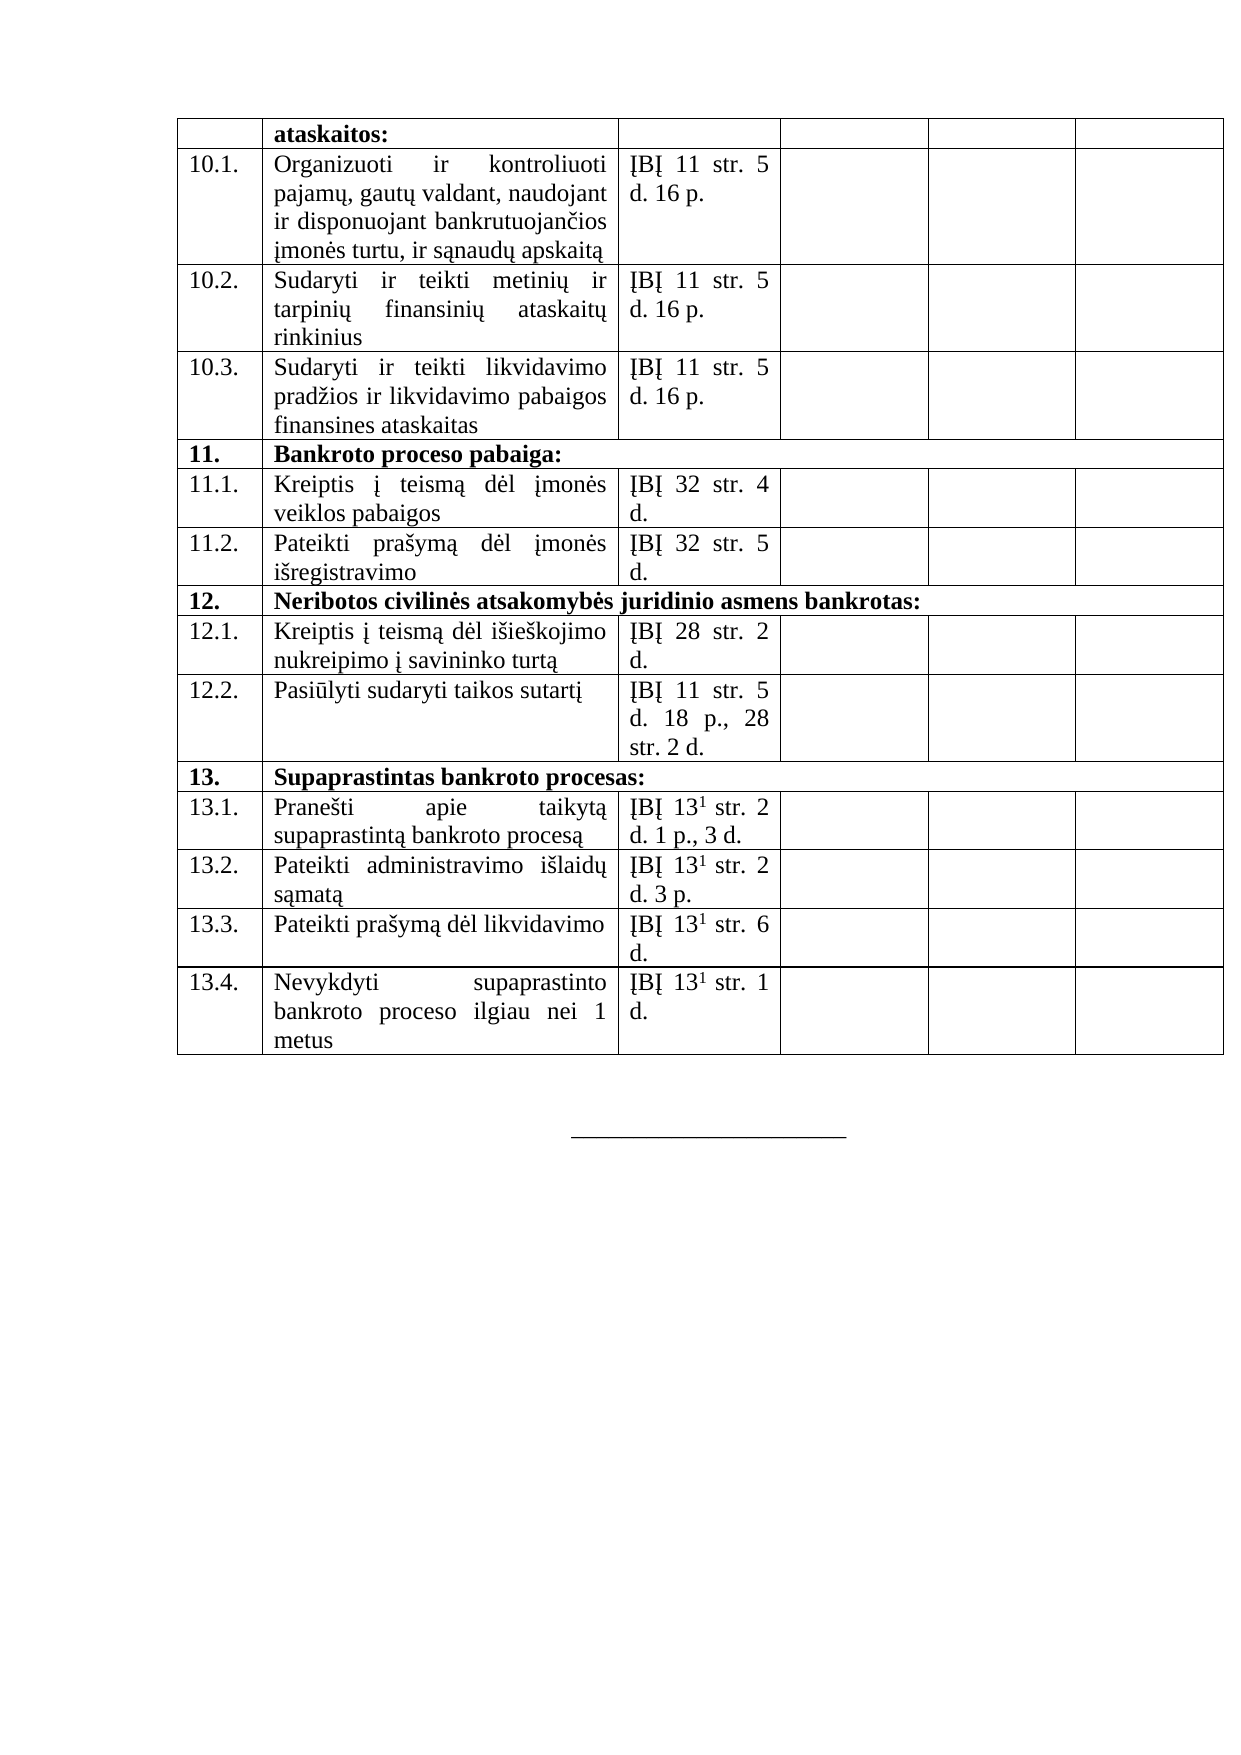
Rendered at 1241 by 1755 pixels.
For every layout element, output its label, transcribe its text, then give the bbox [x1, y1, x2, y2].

table_cell ĮBĮ 11 str. 5 d. 18 p., 28 str. 2 d. [619, 675, 780, 761]
table_cell 13.4. [178, 968, 262, 1054]
table_cell 13. [178, 762, 262, 791]
table_cell [929, 119, 1075, 148]
table_cell 11.1. [178, 469, 262, 527]
table_cell [781, 352, 928, 438]
table_cell 12.1. [178, 616, 262, 674]
table_cell Kreiptis į teismą dėl išieškojimo nukreipimo į savininko turtą [263, 616, 618, 674]
table_cell Pasiūlyti sudaryti taikos sutartį [263, 675, 618, 761]
table_cell [781, 119, 928, 148]
table_cell Pateikti prašymą dėl įmonės išregistravimo [263, 528, 618, 585]
table_cell 10.2. [178, 265, 262, 351]
table_cell [929, 909, 1075, 966]
table_cell 12. [178, 586, 262, 615]
table_cell Neribotos civilinės atsakomybės juridinio asmens bankrotas: [263, 586, 1223, 615]
table_cell [929, 352, 1075, 438]
table_cell [619, 119, 780, 148]
table_cell [781, 675, 928, 761]
table_cell ĮBĮ 131 str. 2 d. 3 p. [619, 850, 780, 908]
table_cell [929, 528, 1075, 585]
table_cell [929, 675, 1075, 761]
table_cell [781, 968, 928, 1054]
table_cell [781, 265, 928, 351]
table_cell [781, 528, 928, 585]
table_cell [1076, 968, 1223, 1054]
table_cell Sudaryti ir teikti likvidavimo pradžios ir likvidavimo pabaigos finansines ataskaitas [263, 352, 618, 438]
table_cell [781, 792, 928, 849]
table_cell Supaprastintas bankroto procesas: [263, 762, 1223, 791]
table_cell [929, 968, 1075, 1054]
table_cell ĮBĮ 11 str. 5 d. 16 p. [619, 265, 780, 351]
table_cell [178, 119, 262, 148]
table_cell [781, 616, 928, 674]
table_cell ataskaitos: [263, 119, 618, 148]
table_cell [929, 149, 1075, 264]
table_cell [929, 469, 1075, 527]
table_cell Nevykdyti supaprastinto bankroto proceso ilgiau nei 1 metus [263, 968, 618, 1054]
table_cell 13.2. [178, 850, 262, 908]
table_cell [1076, 675, 1223, 761]
table_cell [929, 850, 1075, 908]
table_cell [1076, 616, 1223, 674]
table_cell 12.2. [178, 675, 262, 761]
table_cell ĮBĮ 11 str. 5 d. 16 p. [619, 149, 780, 264]
table_cell ĮBĮ 131 str. 2 d. 1 p., 3 d. [619, 792, 780, 849]
table_cell [1076, 352, 1223, 438]
table_cell [1076, 119, 1223, 148]
table_cell [781, 469, 928, 527]
table_cell [929, 792, 1075, 849]
table_cell 11. [178, 440, 262, 468]
table_cell [929, 616, 1075, 674]
table_cell [781, 850, 928, 908]
table_cell [781, 909, 928, 966]
table_cell [1076, 909, 1223, 966]
table_cell ĮBĮ 131 str. 6 d. [619, 909, 780, 966]
table_cell Pranešti apie taikytą supaprastintą bankroto procesą [263, 792, 618, 849]
table_cell [1076, 265, 1223, 351]
table_cell ĮBĮ 32 str. 4 d. [619, 469, 780, 527]
table_cell Pateikti administravimo išlaidų sąmatą [263, 850, 618, 908]
table_cell [781, 149, 928, 264]
text ______________________ [177, 1112, 1181, 1141]
table_cell ĮBĮ 11 str. 5 d. 16 p. [619, 352, 780, 438]
table_cell 10.1. [178, 149, 262, 264]
table_cell ĮBĮ 32 str. 5 d. [619, 528, 780, 585]
table_cell [1076, 149, 1223, 264]
table_cell ĮBĮ 131 str. 1 d. [619, 968, 780, 1054]
table_cell Bankroto proceso pabaiga: [263, 440, 1223, 468]
table_cell [1076, 850, 1223, 908]
table_cell [1076, 528, 1223, 585]
table_cell Organizuoti ir kontroliuoti pajamų, gautų valdant, naudojant ir disponuojant bankrutuojančios įmonės turtu, ir sąnaudų apskaitą [263, 149, 618, 264]
table_cell Sudaryti ir teikti metinių ir tarpinių finansinių ataskaitų rinkinius [263, 265, 618, 351]
table_cell 13.1. [178, 792, 262, 849]
table_cell Pateikti prašymą dėl likvidavimo [263, 909, 618, 966]
table_cell Kreiptis į teismą dėl įmonės veiklos pabaigos [263, 469, 618, 527]
table_cell 13.3. [178, 909, 262, 966]
table_cell [929, 265, 1075, 351]
table_cell ĮBĮ 28 str. 2 d. [619, 616, 780, 674]
table_cell [1076, 469, 1223, 527]
table_cell [1076, 792, 1223, 849]
table_cell 11.2. [178, 528, 262, 585]
table_cell 10.3. [178, 352, 262, 438]
